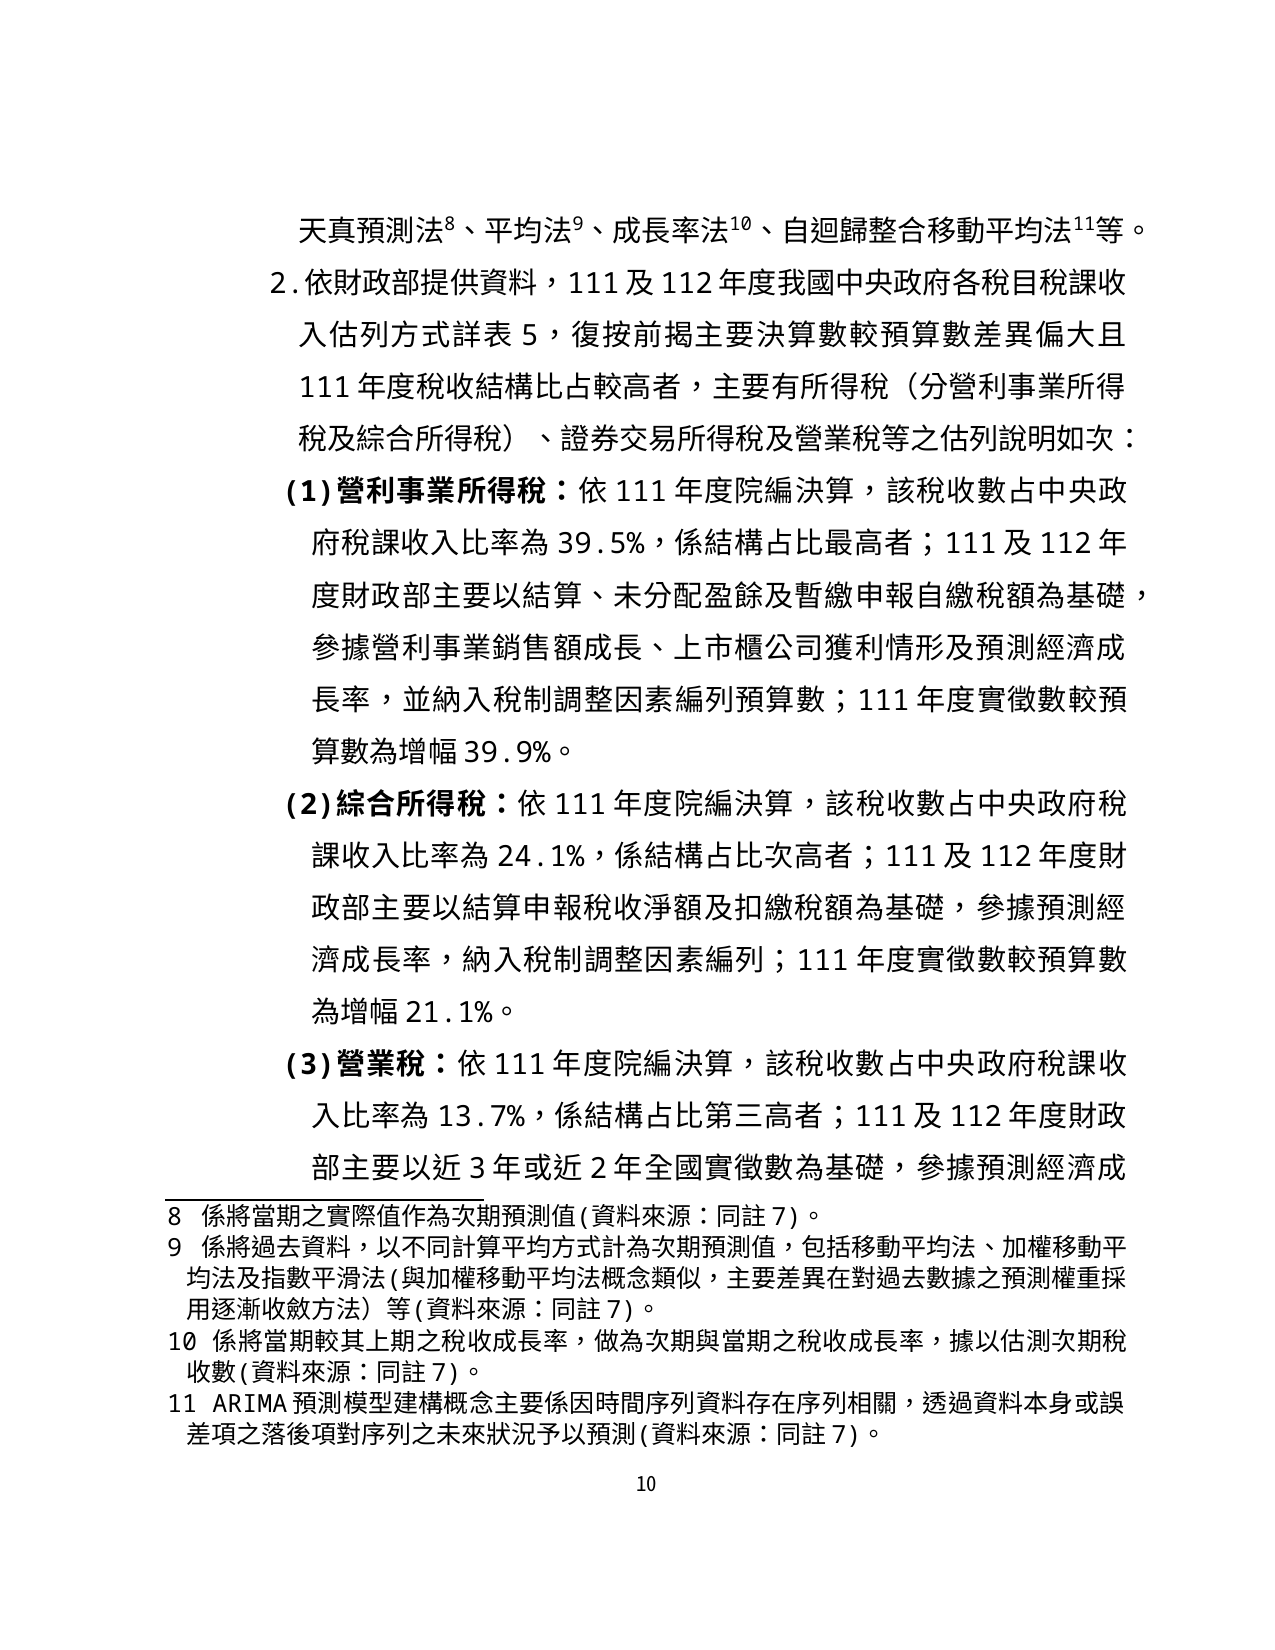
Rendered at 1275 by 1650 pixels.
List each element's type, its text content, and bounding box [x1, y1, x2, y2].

text 係將當期較其上期之稅收成長率，做為次期與當期之稅收成長率，據以估測次期稅收數(資料來源：同註7)。 [167, 1325, 1127, 1388]
text (3)營業稅：依111年度院編決算，該稅收數占中央政府稅課收入比率為13.7%，係結構占比第三高者；111及112年度財政部主要以近3年或近2年全國實徵數為基礎，參據預測經濟成 [282, 1033, 1127, 1189]
text (1)營利事業所得稅：依111年度院編決算，該稅收數占中央政府稅課收入比率為39.5%，係結構占比最高者；111及112年度財政部主要以結算、未分配盈餘及暫繳申報自繳稅額為基礎，參據營利事業銷售額成長、上市櫃公司獲利情形及預測經濟成長率，並納入稅制調整因素編列預算數；111年度實徵數較預算數為增幅39.9%。 [282, 460, 1127, 773]
text 係將過去資料，以不同計算平均方式計為次期預測值，包括移動平均法、加權移動平均法及指數平滑法(與加權移動平均法概念類似，主要差異在對過去數據之預測權重採用逐漸收斂方法）等(資料來源：同註7)。 [167, 1231, 1127, 1325]
text (2)綜合所得稅：依111年度院編決算，該稅收數占中央政府稅課收入比率為24.1%，係結構占比次高者；111及112年度財政部主要以結算申報稅收淨額及扣繳稅額為基礎，參據預測經濟成長率，納入稅制調整因素編列；111年度實徵數較預算數為增幅21.1%。 [282, 773, 1127, 1033]
text 2.依財政部提供資料，111及112年度我國中央政府各稅目稅課收入估列方式詳表5，復按前揭主要決算數較預算數差異偏大且111年度稅收結構比占較高者，主要有所得稅（分營利事業所得稅及綜合所得稅）、證券交易所得稅及營業稅等之估列說明如次： [269, 252, 1127, 460]
text 1.依文獻探討結果，稅收預測方法依其本質分類，主要有兩類，第1類為計量模型法，係依相關經濟理論支持預測模型，亦乃運用影響稅收之變數預測未來稅收；次則為直接推斷法，主要係按以往年度資料進行對預測未來期間稅收，而於實際上常運用者包括天真預測法、平均法、成長率法、自迴歸整合移動平均法等。 [269, 200, 1127, 252]
text ARIMA預測模型建構概念主要係因時間序列資料存在序列相關，透過資料本身或誤差項之落後項對序列之未來狀況予以預測(資料來源：同註7)。 [167, 1388, 1127, 1450]
text 係將當期之實際值作為次期預測值(資料來源：同註7)。 [167, 1200, 1127, 1231]
